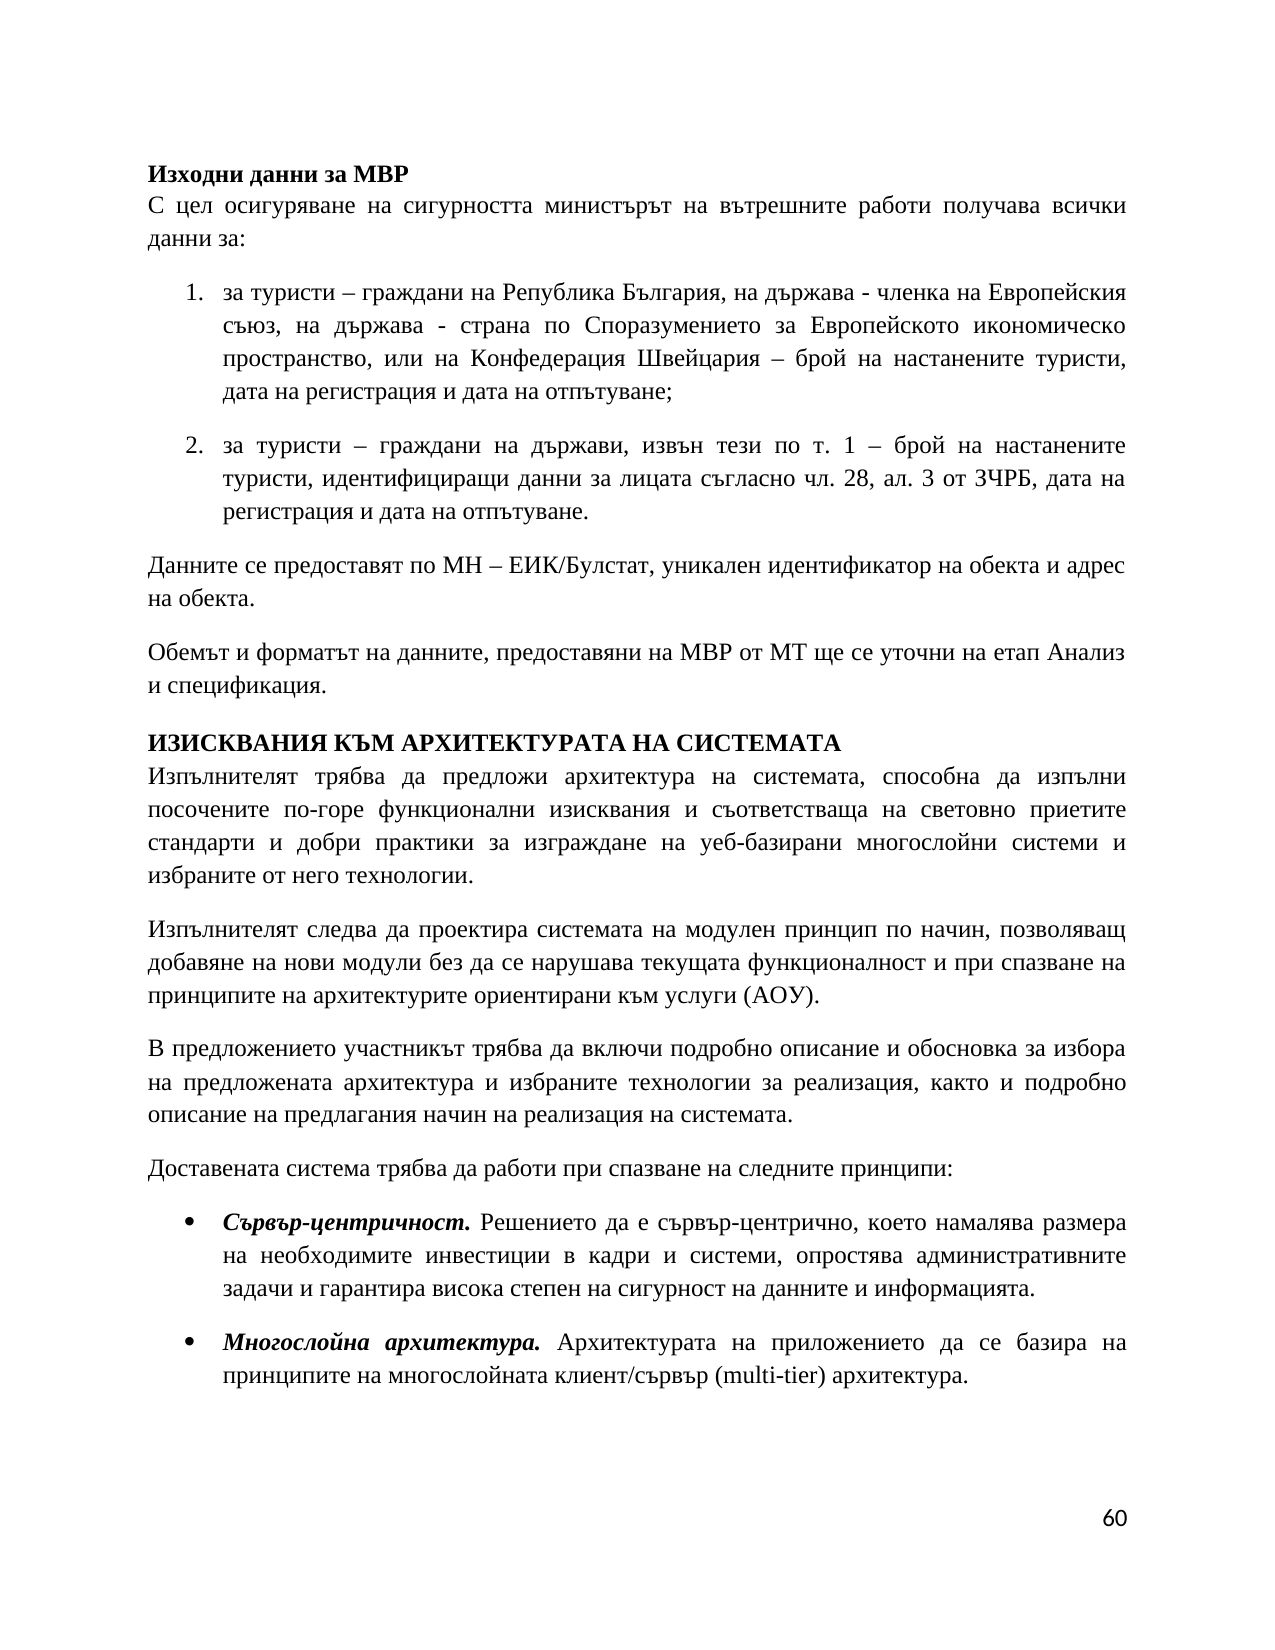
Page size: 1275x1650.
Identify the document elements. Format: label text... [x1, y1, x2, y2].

list за туристи – граждани на държави, извън тези по т. 1 – брой на настанените туристи, идентифициращи данни за лицата съгласно чл. 28, ал. 3 от ЗЧРБ, дата на регистрация и дата на отпътуване. [185, 430, 1127, 525]
text В предложението участникът трябва да включи подробно описание и обосновка за избора на предложената архитектура и избраните технологии за реализация, както и подробно описание на предлагания начин на реализация на системата. [148, 1033, 1127, 1128]
text Изпълнителят трябва да предложи архитектура на системата, способна да изпълни посочените по-горе функционални изисквания и съответстваща на световно приетите стандарти и добри практики за изграждане на уеб-базирани многослойни системи и избраните от него технологии. [148, 761, 1127, 888]
text Изпълнителят следва да проектира системата на модулен принцип по начин, позволяващ добавяне на нови модули без да се нарушава текущата функционалност и при спазване на принципите на архитектурите ориентирани към услуги (АОУ). [148, 914, 1127, 1008]
text Обемът и форматът на данните, предоставяни на МВР от МТ ще се уточни на етап Анализ и спецификация. [148, 637, 1127, 698]
text Доставената система трябва да работи при спазване на следните принципи: [148, 1153, 1127, 1182]
list за туристи – граждани на Република България, на държава - членка на Европейския съюз, на държава - страна по Споразумението за Европейското икономическо пространство, или на Конфедерация Швейцария – брой на настанените туристи, дата на регистрация и дата на отпътуване; [185, 277, 1127, 405]
subtitle ИЗИСКВАНИЯ КЪМ АРХИТЕКТУРАТА НА СИСТЕМАТА [148, 728, 1127, 756]
subtitle Изходни данни за МВР [148, 159, 1127, 188]
list Многослойна архитектура. Архитектурата на приложението да се базира на принципите на многослойната клиент/сървър (multi-tier) архитектура. [185, 1327, 1127, 1389]
list Сървър-центричност. Решението да е сървър-центрично, което намалява размера на необходимите инвестиции в кадри и системи, опростява административните задачи и гарантира висока степен на сигурност на данните и информацията. [185, 1207, 1127, 1302]
text Данните се предоставят по МН – ЕИК/Булстат, уникален идентификатор на обекта и адрес на обекта. [148, 550, 1127, 612]
text С цел осигуряване на сигурността министърът на вътрешните работи получава всички данни за: [148, 190, 1127, 252]
